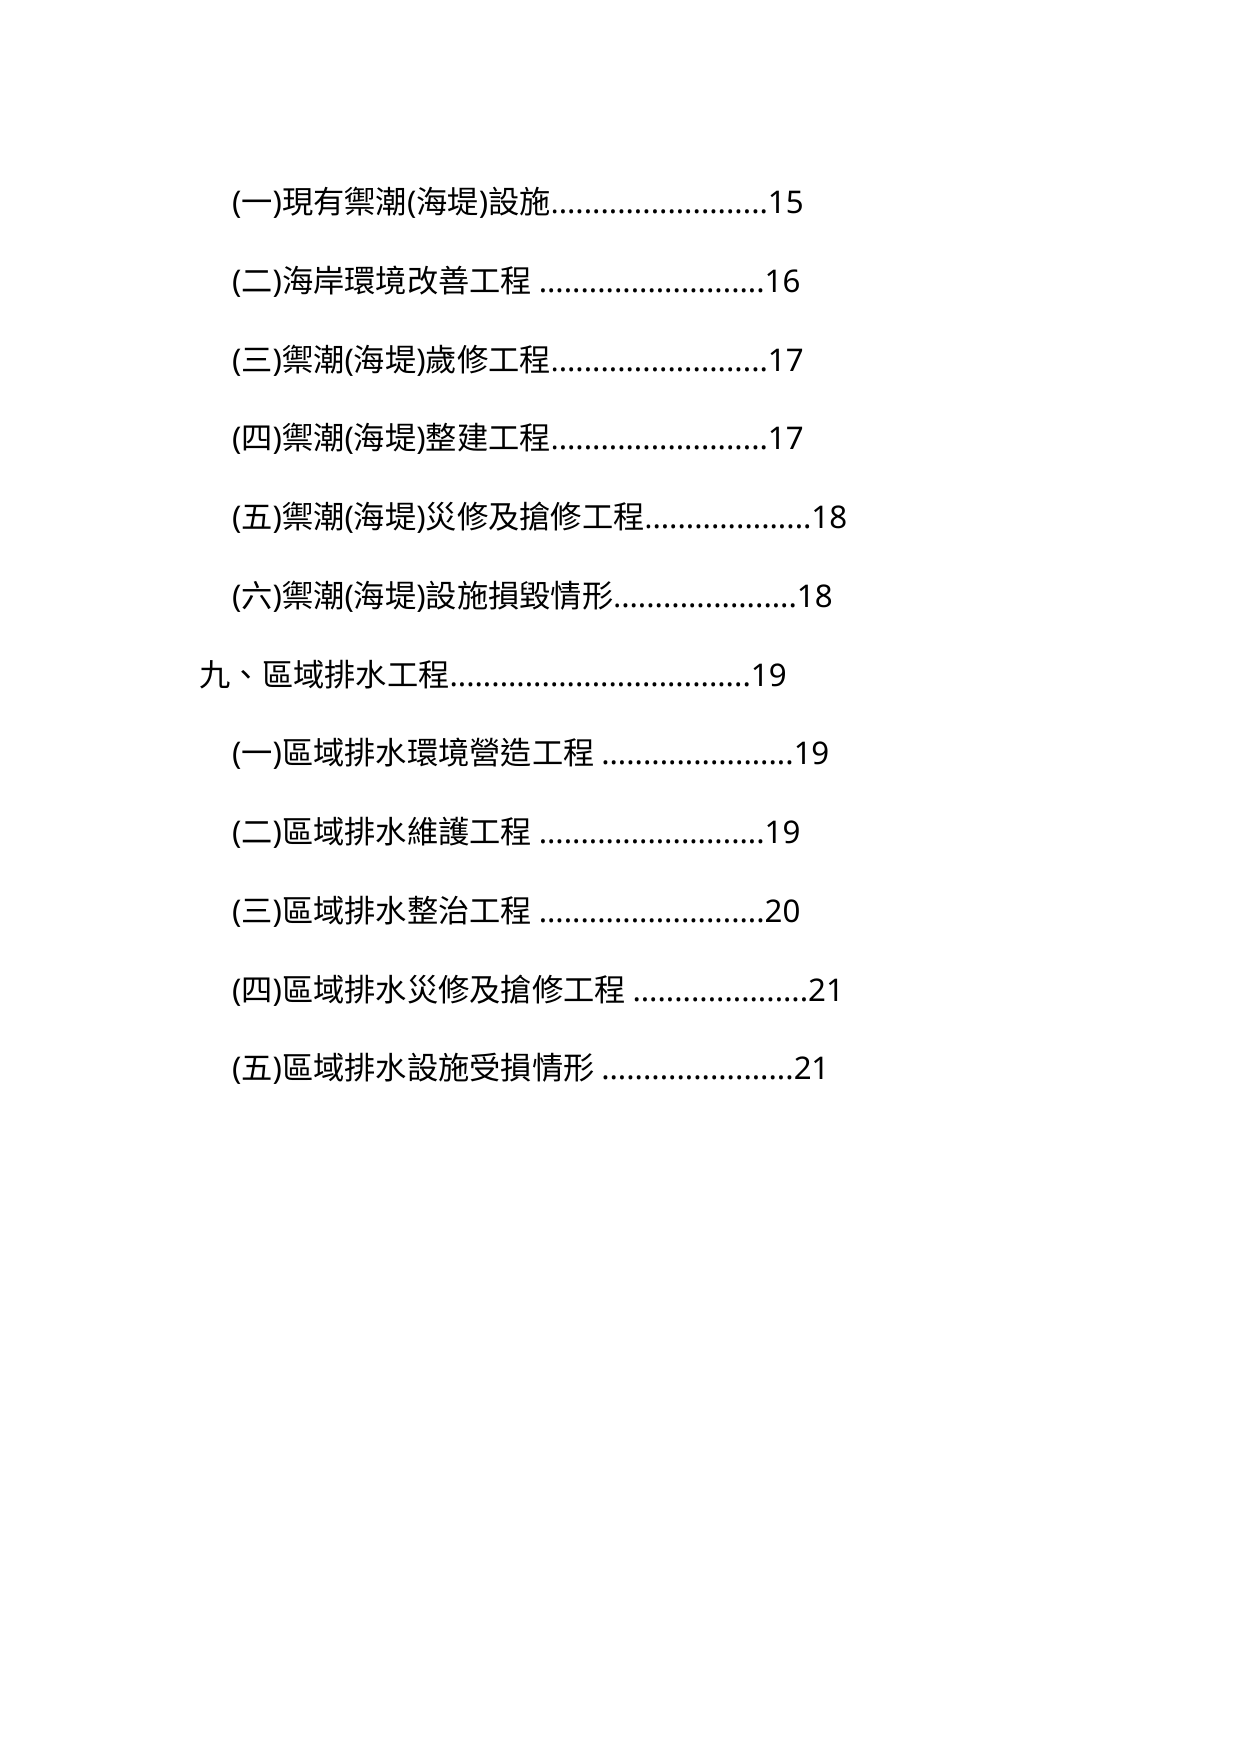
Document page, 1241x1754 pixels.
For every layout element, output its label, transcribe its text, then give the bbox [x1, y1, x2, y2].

text (二)區域排水維護工程 ...........................19 [183, 792, 1057, 867]
text (六)禦潮(海堤)設施損毀情形......................18 [183, 556, 1057, 631]
text (四)禦潮(海堤)整建工程..........................17 [183, 399, 1057, 474]
text (一)現有禦潮(海堤)設施..........................15 [183, 162, 1057, 237]
text (一)區域排水環境營造工程 .......................19 [183, 714, 1057, 789]
text (三)禦潮(海堤)歲修工程..........................17 [183, 320, 1057, 395]
text (四)區域排水災修及搶修工程 .....................21 [183, 950, 1057, 1025]
text (二)海岸環境改善工程 ...........................16 [183, 241, 1057, 316]
text 九、區域排水工程....................................19 [183, 635, 1057, 710]
text (三)區域排水整治工程 ...........................20 [183, 871, 1057, 946]
text (五)區域排水設施受損情形 .......................21 [183, 1029, 1057, 1104]
text (五)禦潮(海堤)災修及搶修工程....................18 [183, 477, 1057, 552]
